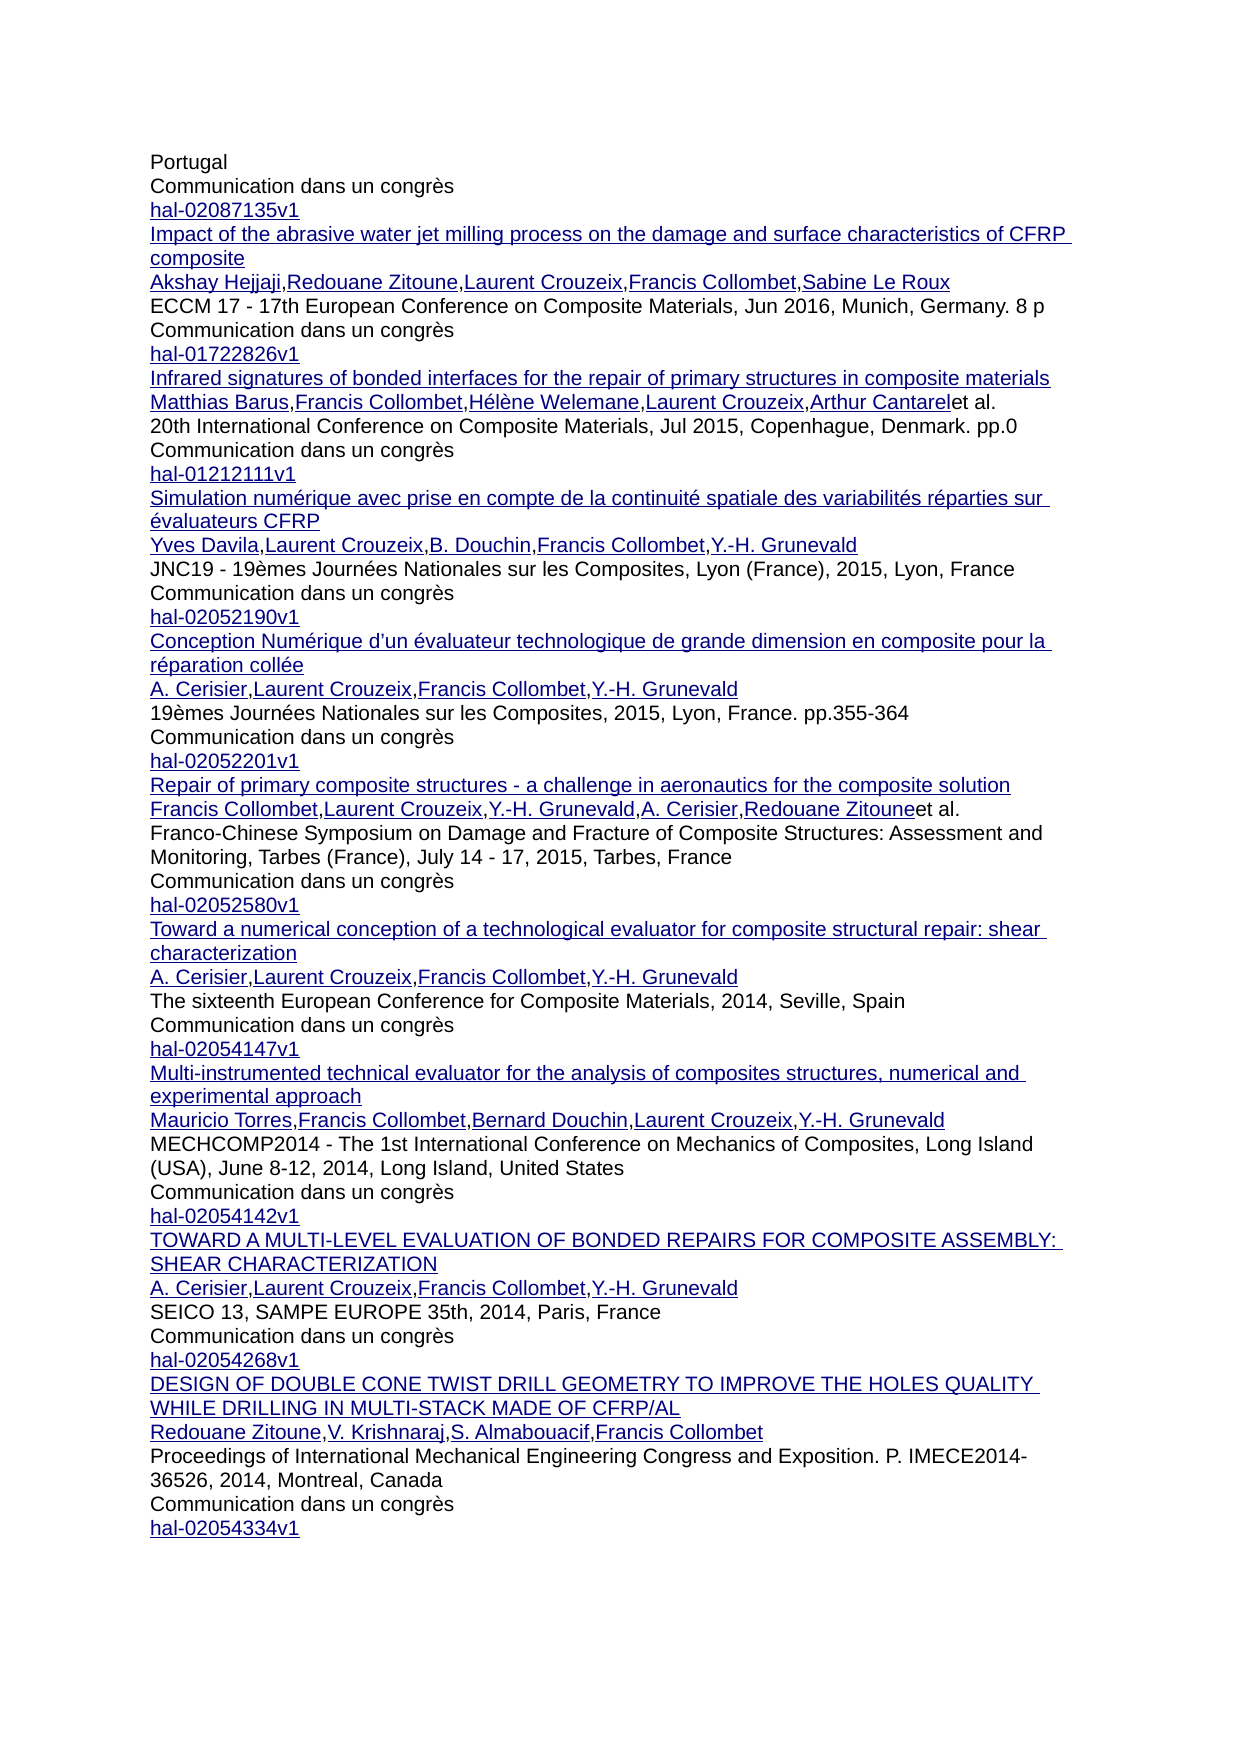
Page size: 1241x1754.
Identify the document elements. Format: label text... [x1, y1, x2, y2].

table_cell Repair of primary composite structures - a challenge in aeronautics for the composite solution Francis Collombet,Laurent Crouzeix,Y.-H. Grunevald,A. Cerisier,Redouane Zitouneet al. Franco-Chinese Symposium on Damage and Fracture of Composite Structures: Assessment and Monitoring, Tarbes (France), July 14 - 17, 2015, Tarbes, France Communication dans un congrès hal-02052580v1 [150, 773, 1090, 917]
table_cell Simulation numérique avec prise en compte de la continuité spatiale des variabilités réparties sur évaluateurs CFRP Yves Davila,Laurent Crouzeix,B. Douchin,Francis Collombet,Y.-H. Grunevald JNC19 - 19èmes Journées Nationales sur les Composites, Lyon (France), 2015, Lyon, France Communication dans un congrès hal-02052190v1 [150, 485, 1090, 629]
table_cell Toward a numerical conception of a technological evaluator for composite structural repair: shear characterization A. Cerisier,Laurent Crouzeix,Francis Collombet,Y.-H. Grunevald The sixteenth European Conference for Composite Materials, 2014, Seville, Spain Communication dans un congrès hal-02054147v1 [150, 917, 1090, 1060]
table_cell Impact of the abrasive water jet milling process on the damage and surface characteristics of CFRP composite Akshay Hejjaji,Redouane Zitoune,Laurent Crouzeix,Francis Collombet,Sabine Le Roux ECCM 17 - 17th European Conference on Composite Materials, Jun 2016, Munich, Germany. 8 p Communication dans un congrès hal-01722826v1 [150, 222, 1090, 366]
table_cell On the use of monitoring patch for instrumentation of middle-scale composite structures Mauricio Torres,Francis Collombet,Bernard Douchin,Laurent Crouzeix,Yves-Henri Grunevald MECHCOMP2016 - The 2nd International Conference on Mechanics of Composites, Jul 2016, Porto, Portugal Communication dans un congrès hal-02087135v1 [150, 150, 1090, 222]
table_cell Multi-instrumented technical evaluator for the analysis of composites structures, numerical and experimental approach Mauricio Torres,Francis Collombet,Bernard Douchin,Laurent Crouzeix,Y.-H. Grunevald MECHCOMP2014 - The 1st International Conference on Mechanics of Composites, Long Island (USA), June 8-12, 2014, Long Island, United States Communication dans un congrès hal-02054142v1 [150, 1060, 1090, 1228]
table_cell Infrared signatures of bonded interfaces for the repair of primary structures in composite materials Matthias Barus,Francis Collombet,Hélène Welemane,Laurent Crouzeix,Arthur Cantarelet al. 20th International Conference on Composite Materials, Jul 2015, Copenhague, Denmark. pp.0 Communication dans un congrès hal-01212111v1 [150, 366, 1090, 485]
table_cell Conception Numérique d’un évaluateur technologique de grande dimension en composite pour la réparation collée A. Cerisier,Laurent Crouzeix,Francis Collombet,Y.-H. Grunevald 19èmes Journées Nationales sur les Composites, 2015, Lyon, France. pp.355-364 Communication dans un congrès hal-02052201v1 [150, 629, 1090, 773]
table_cell DESIGN OF DOUBLE CONE TWIST DRILL GEOMETRY TO IMPROVE THE HOLES QUALITY WHILE DRILLING IN MULTI-STACK MADE OF CFRP/AL Redouane Zitoune,V. Krishnaraj,S. Almabouacif,Francis Collombet Proceedings of International Mechanical Engineering Congress and Exposition. P. IMECE2014-36526, 2014, Montreal, Canada Communication dans un congrès hal-02054334v1 [150, 1372, 1090, 1539]
table_cell TOWARD A MULTI-LEVEL EVALUATION OF BONDED REPAIRS FOR COMPOSITE ASSEMBLY: SHEAR CHARACTERIZATION A. Cerisier,Laurent Crouzeix,Francis Collombet,Y.-H. Grunevald SEICO 13, SAMPE EUROPE 35th, 2014, Paris, France Communication dans un congrès hal-02054268v1 [150, 1228, 1090, 1372]
